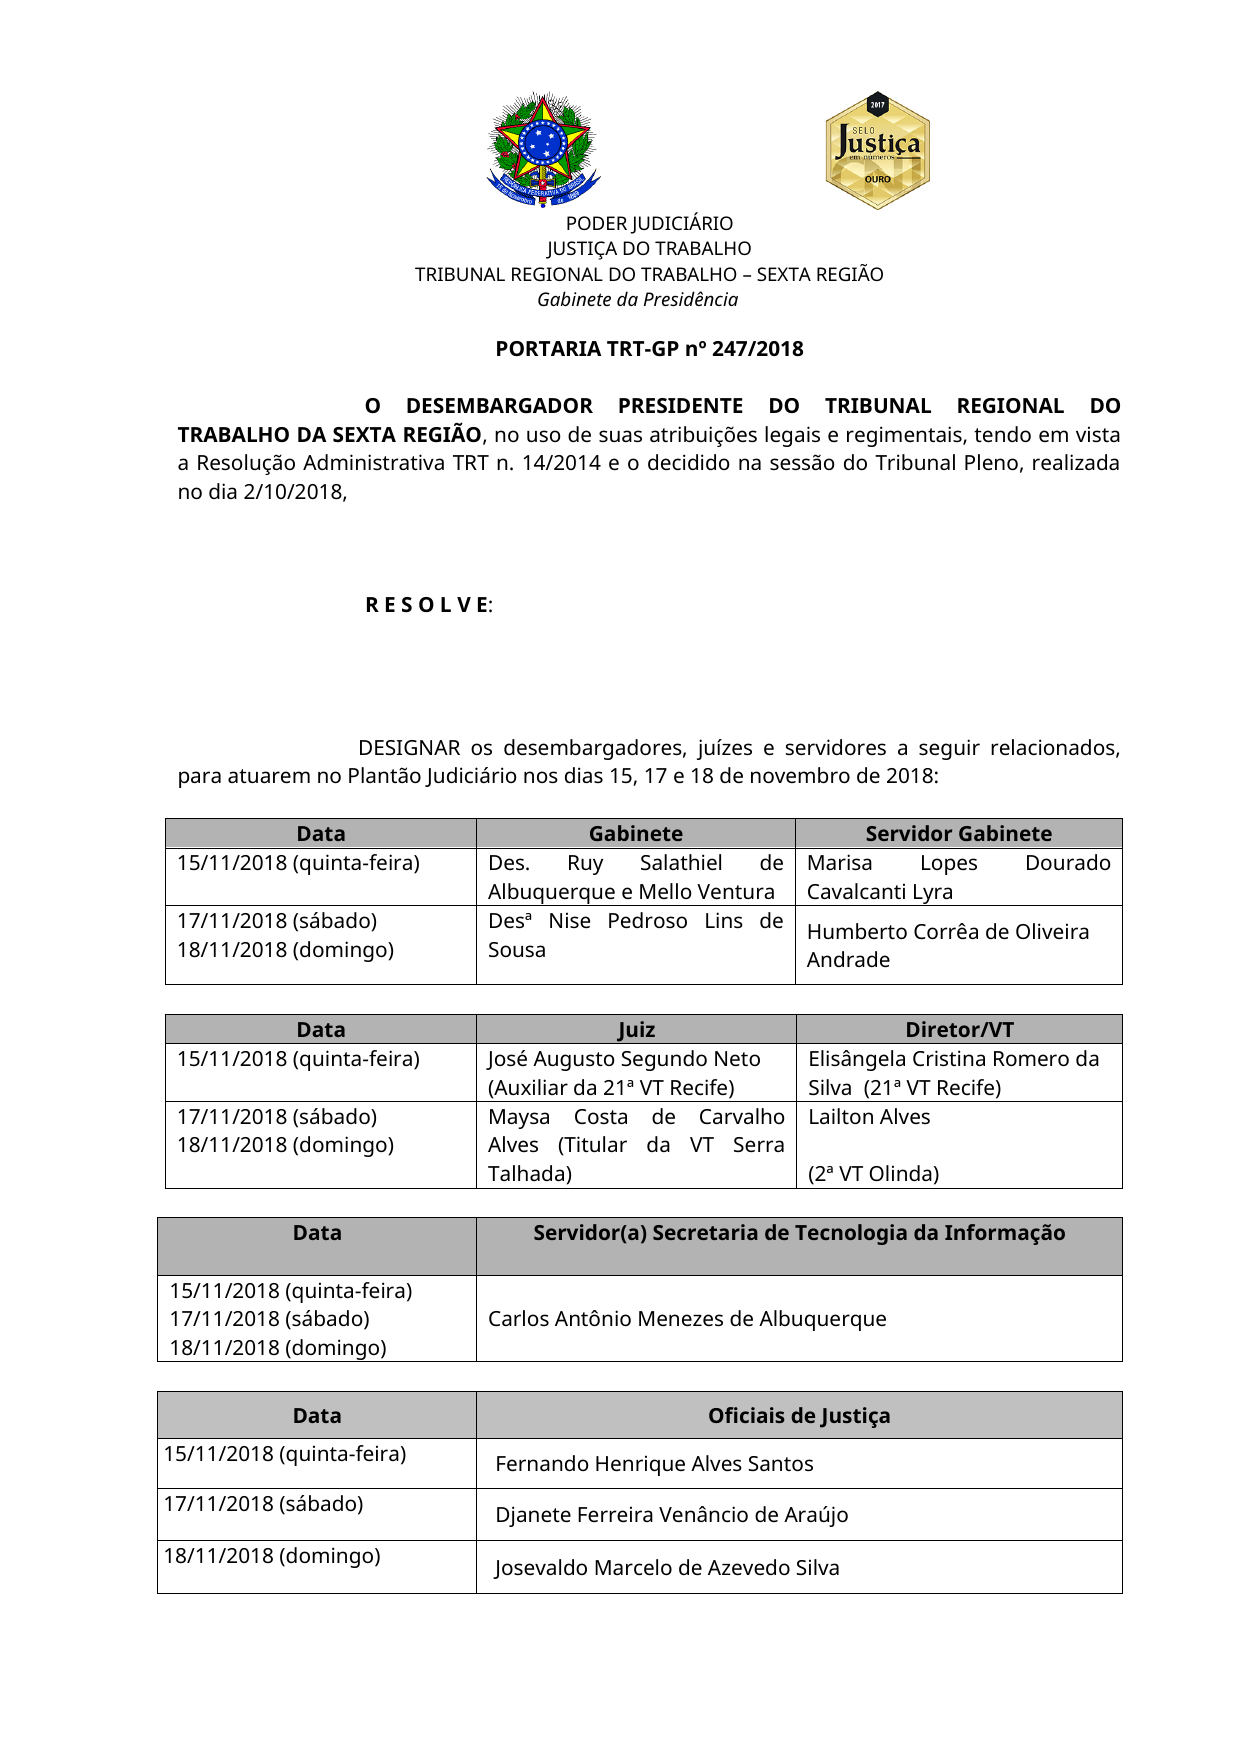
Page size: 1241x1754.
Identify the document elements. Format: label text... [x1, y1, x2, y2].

table_cell 17/11/2018 (sábado) 18/11/2018 (domingo) [166, 1102, 476, 1187]
table_cell 17/11/2018 (sábado) [158, 1489, 476, 1540]
table_header Servidor(a) Secretaria de Tecnologia da Informação [477, 1218, 1122, 1275]
table_header Servidor Gabinete [796, 819, 1122, 847]
table_header Data [158, 1392, 476, 1438]
table_cell 18/11/2018 (domingo) [158, 1541, 476, 1593]
table_header Data [166, 819, 476, 847]
table_cell Djanete Ferreira Venâncio de Araújo [477, 1489, 1122, 1540]
table_cell José Augusto Segundo Neto (Auxiliar da 21ª VT Recife) [477, 1044, 796, 1101]
table_header Data [166, 1015, 476, 1043]
table_cell Maysa Costa de Carvalho Alves (Titular da VT Serra Talhada) [477, 1102, 796, 1187]
table_cell Marisa Lopes Dourado Cavalcanti Lyra [796, 849, 1122, 905]
table_header Oficiais de Justiça [477, 1392, 1122, 1438]
table_cell Desª Nise Pedroso Lins de Sousa [477, 906, 795, 984]
table_header Diretor/VT [797, 1015, 1122, 1043]
table_cell 15/11/2018 (quinta-feira) [158, 1439, 476, 1488]
table_cell 15/11/2018 (quinta-feira) [166, 1044, 476, 1101]
table_cell 15/11/2018 (quinta-feira) [166, 849, 476, 905]
text DESIGNAR os desembargadores, juízes e servidores a seguir relacionados, para atuarem no Plantão Judiciário nos dias 15, 17 e 18 de novembro de 2018: [177, 733, 1122, 789]
table_header Gabinete [477, 819, 795, 847]
picture [825, 91, 930, 210]
text PORTARIA TRT-GP nº 247/2018 [177, 334, 1122, 363]
table_cell Des. Ruy Salathiel de Albuquerque e Mello Ventura [477, 849, 795, 905]
table_cell Fernando Henrique Alves Santos [477, 1439, 1122, 1488]
text R E S O L V E: [233, 591, 1122, 619]
table_cell Humberto Corrêa de Oliveira Andrade [796, 906, 1122, 984]
table_cell Carlos Antônio Menezes de Albuquerque [477, 1276, 1122, 1361]
picture [480, 88, 604, 210]
table_header Juiz [477, 1015, 796, 1043]
table_cell 15/11/2018 (quinta-feira) 17/11/2018 (sábado) 18/11/2018 (domingo) [158, 1276, 476, 1361]
table_cell Elisângela Cristina Romero da Silva (21ª VT Recife) [797, 1044, 1122, 1101]
table_header Data [158, 1218, 476, 1275]
table_cell Josevaldo Marcelo de Azevedo Silva [477, 1541, 1122, 1593]
table_cell 17/11/2018 (sábado) 18/11/2018 (domingo) [166, 906, 476, 984]
text O DESEMBARGADOR PRESIDENTE DO TRIBUNAL REGIONAL DO TRABALHO DA SEXTA REGIÃO, no uso de suas atribuições legais e regimentais, tendo em vista a Resolução Administrativa TRT n. 14/2014 e o decidido na sessão do Tribunal Pleno, realizada no dia 2/10/2018, [177, 391, 1122, 505]
table_cell Lailton Alves (2ª VT Olinda) [797, 1102, 1122, 1187]
